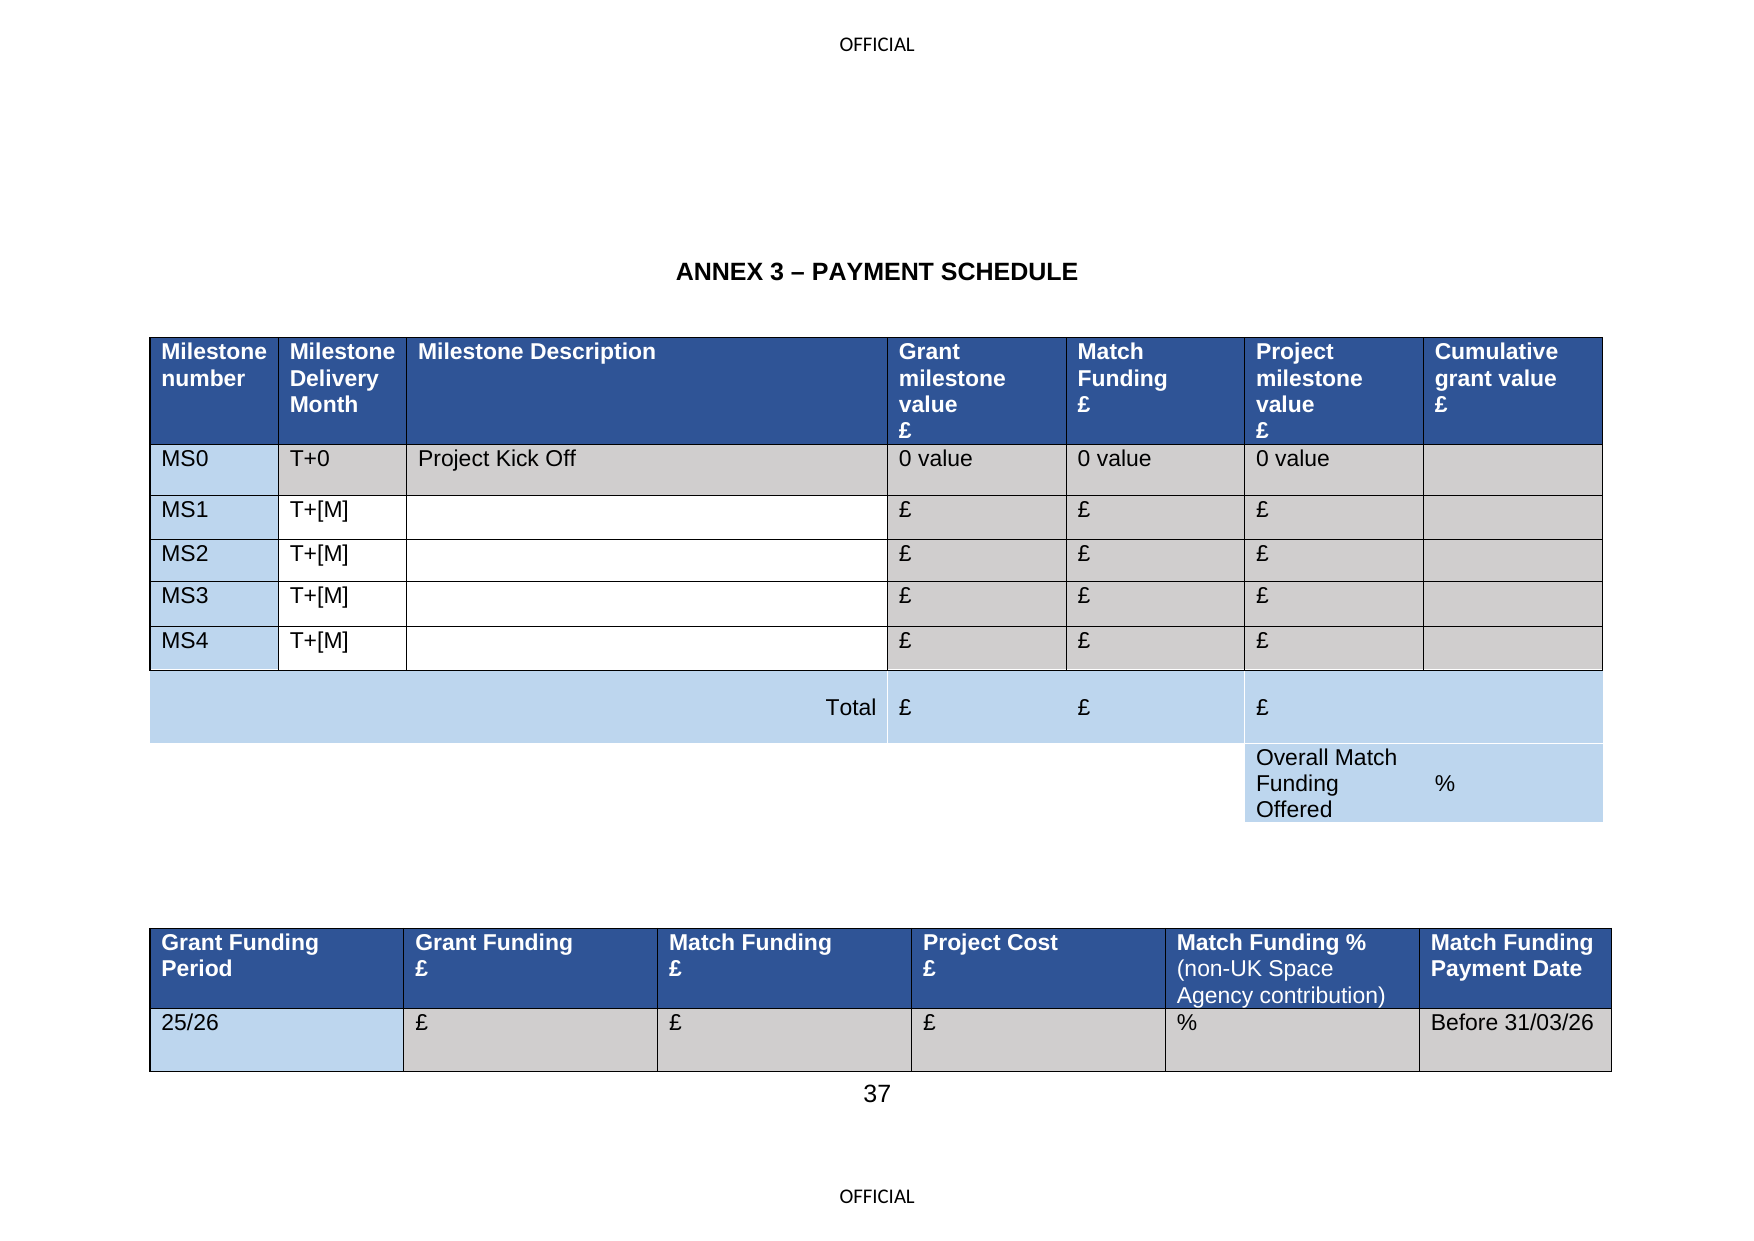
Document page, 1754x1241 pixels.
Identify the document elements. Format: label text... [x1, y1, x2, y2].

table_cell £ [1067, 496, 1244, 539]
table_cell % [1423, 744, 1603, 822]
table_cell £ [888, 496, 1066, 539]
table_cell MS3 [151, 582, 278, 626]
table_cell £ [1245, 496, 1423, 539]
table_cell Total [407, 671, 887, 743]
table_cell £ [1245, 671, 1423, 743]
table_cell T+[M] [279, 540, 406, 581]
table_cell T+0 [279, 445, 406, 495]
table_cell [1424, 627, 1602, 669]
table_cell [1424, 582, 1602, 626]
table_cell T+[M] [279, 496, 406, 539]
table_header Grant milestone value £ [888, 338, 1066, 444]
table_cell £ [1067, 582, 1244, 626]
table_header Project Cost £ [912, 929, 1165, 1008]
table_cell MS4 [151, 627, 278, 669]
table_cell [1424, 540, 1602, 581]
table_cell Overall Match Funding Offered [1245, 744, 1423, 822]
table_cell [1424, 445, 1602, 495]
table_cell £ [1067, 540, 1244, 581]
table_cell [407, 496, 887, 539]
table_cell 0 value [1245, 445, 1423, 495]
table_header Cumulative grant value £ [1424, 338, 1602, 444]
table_cell 0 value [1067, 445, 1244, 495]
table_cell MS1 [151, 496, 278, 539]
table_cell £ [888, 627, 1066, 669]
table_cell [407, 744, 887, 822]
table_cell [278, 671, 407, 743]
table_cell £ [912, 1009, 1165, 1071]
table_cell T+[M] [279, 582, 406, 626]
table_header Project milestone value £ [1245, 338, 1423, 444]
table_header Match Funding £ [658, 929, 911, 1008]
table_cell £ [888, 582, 1066, 626]
table_cell T+[M] [279, 627, 406, 669]
table_header Match Funding £ [1067, 338, 1244, 444]
table_header Milestone number [151, 338, 278, 444]
table_header Match Funding Payment Date [1420, 929, 1611, 1008]
table_cell Project Kick Off [407, 445, 887, 495]
table_cell £ [888, 540, 1066, 581]
table_header Grant Funding £ [404, 929, 657, 1008]
table_cell [278, 744, 407, 822]
table_cell [407, 627, 887, 669]
table_header Grant Funding Period [151, 929, 403, 1008]
table_header Milestone Description [407, 338, 887, 444]
table_cell [407, 540, 887, 581]
table_header Milestone Delivery Month [279, 338, 406, 444]
table_cell £ [1245, 582, 1423, 626]
table_header Match Funding % (non-UK Space Agency contribution) [1166, 929, 1419, 1008]
table_cell [1066, 744, 1244, 822]
table_cell £ [1245, 540, 1423, 581]
table_cell £ [658, 1009, 911, 1071]
table_cell [150, 671, 278, 743]
table_cell [888, 744, 1066, 822]
table_cell £ [1245, 627, 1423, 669]
table_cell [1424, 496, 1602, 539]
table_cell 25/26 [151, 1009, 403, 1071]
table_cell [150, 744, 278, 822]
table_cell MS0 [151, 445, 278, 495]
table_cell MS2 [151, 540, 278, 581]
table_cell £ [1066, 671, 1244, 743]
table_cell [407, 582, 887, 626]
table_cell £ [1067, 627, 1244, 669]
table_cell £ [888, 671, 1066, 743]
table_cell [1423, 671, 1603, 743]
table_cell % [1166, 1009, 1419, 1071]
table_cell Before 31/03/26 [1420, 1009, 1611, 1071]
subtitle ANNEX 3 – PAYMENT SCHEDULE [150, 257, 1604, 286]
table_cell £ [404, 1009, 657, 1071]
table_cell 0 value [888, 445, 1066, 495]
